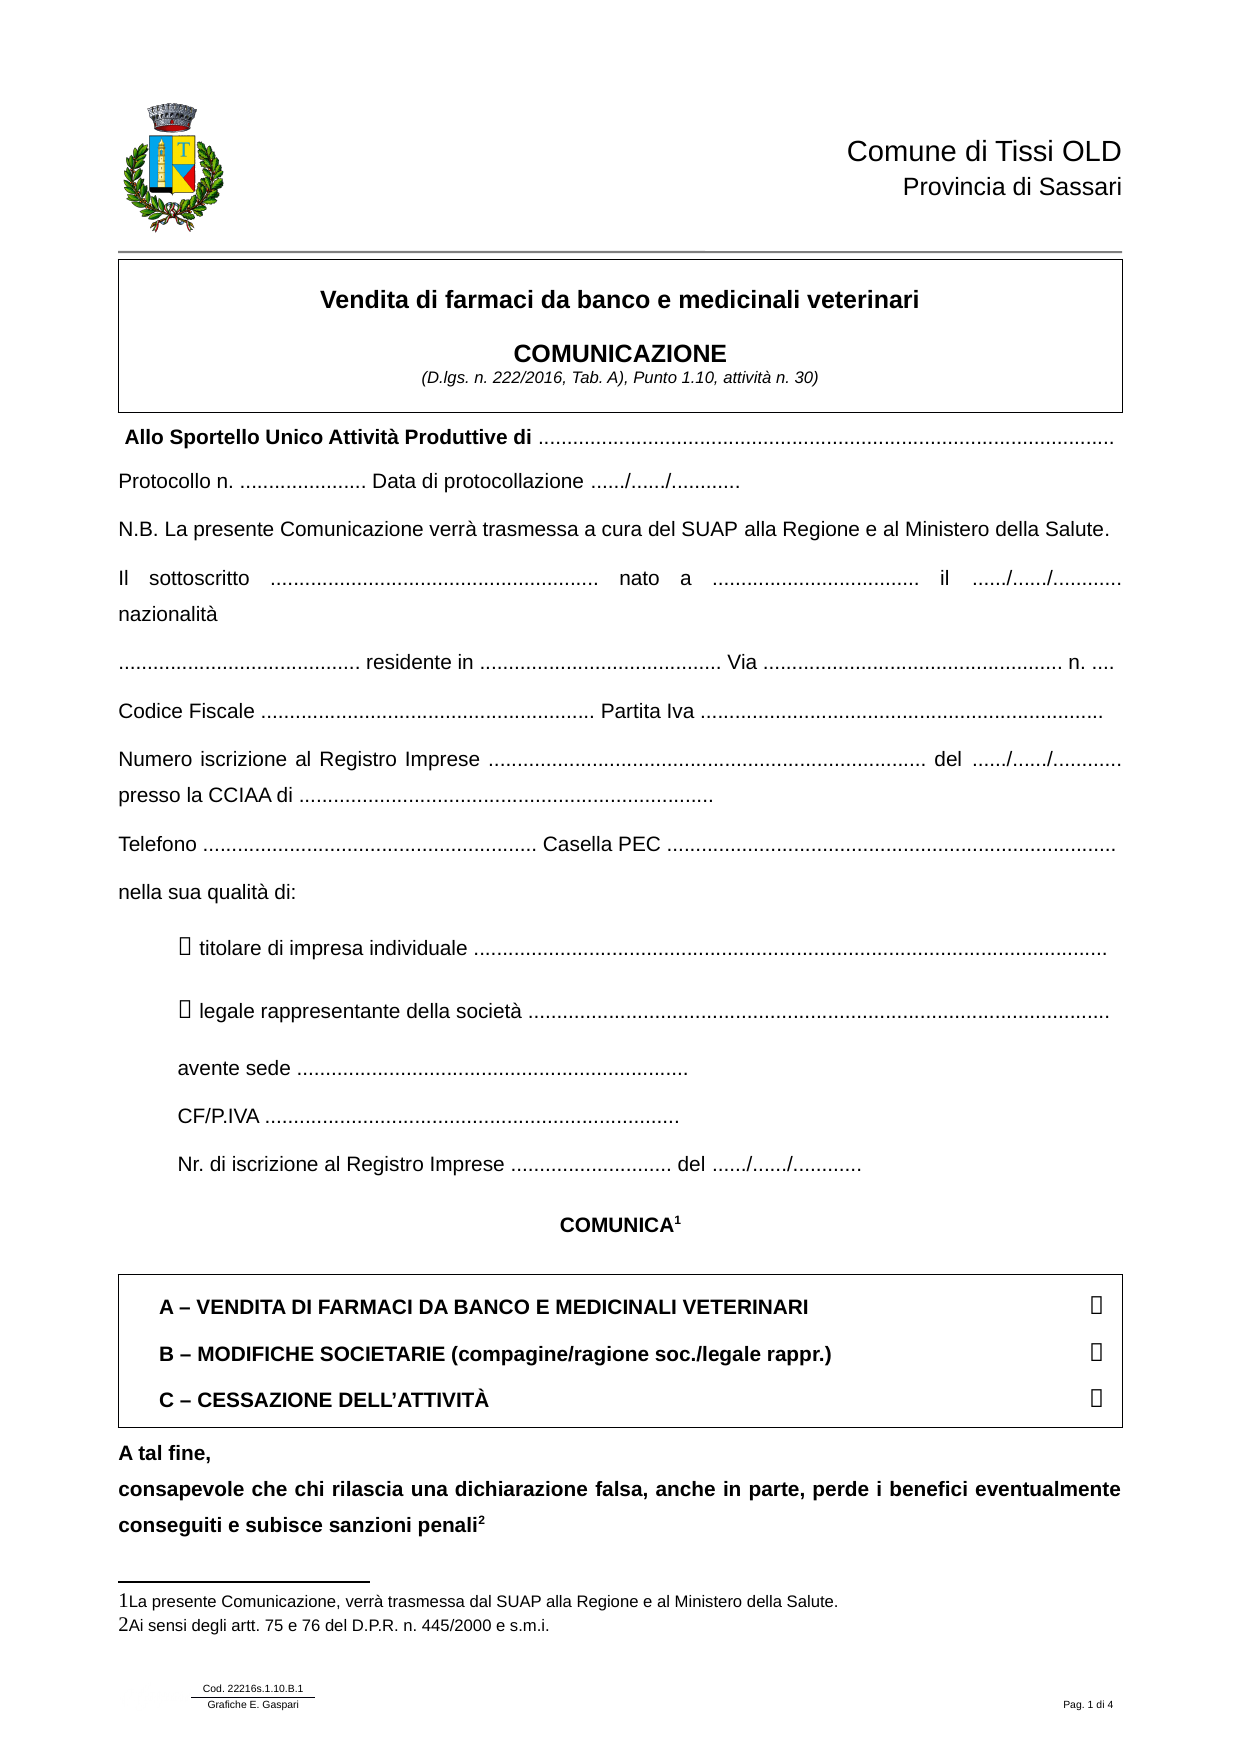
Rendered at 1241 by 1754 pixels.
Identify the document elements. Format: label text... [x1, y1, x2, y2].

text Il sottoscritto ......................................................... nato a .................................... il ....../....../............ nazionalità [118, 566, 1122, 626]
text Comune di Tissi OLD [224, 134, 1122, 167]
text avente sede .................................................................... [177, 1055, 1122, 1079]
text Numero iscrizione al Registro Imprese ............................................................................ del ....../....../............ presso la CCIAA di ........................................................................ [118, 747, 1122, 807]
text Telefono .......................................................... Casella PEC .............................................................................. [118, 831, 1122, 855]
text La presente Comunicazione, verrà trasmessa dal SUAP alla Regione e al Ministero della Salute. [118, 1588, 1122, 1612]
text A tal fine, [118, 1441, 1122, 1465]
text Ai sensi degli artt. 75 e 76 del D.P.R. n. 445/2000 e s.m.i. [118, 1612, 1122, 1636]
text  titolare di impresa individuale .............................................................................................................. [177, 928, 1122, 962]
text nella sua qualità di: [118, 880, 1122, 904]
table_header Vendita di farmaci da banco e medicinali veterinari COMUNICAZIONE (D.lgs. n. 222/2016, Tab. A), Punto 1.10, attività n. 30) [119, 260, 1122, 412]
text Protocollo n. ...................... Data di protocollazione ....../....../............ [118, 469, 1122, 493]
text N.B. La presente Comunicazione verrà trasmessa a cura del SUAP alla Regione e al Ministero della Salute. [118, 517, 1122, 541]
text .......................................... residente in .......................................... Via .................................................... n. .... [118, 650, 1122, 674]
text consapevole che chi rilascia una dichiarazione falsa, anche in parte, perde i benefici eventualmente conseguiti e subisce sanzioni penali [118, 1477, 1122, 1537]
text Codice Fiscale .......................................................... Partita Iva ...................................................................... [118, 698, 1122, 722]
text Nr. di iscrizione al Registro Imprese ............................ del ....../....../............ [177, 1152, 1122, 1176]
table_header A – VENDITA DI FARMACI DA BANCO E MEDICINALI VETERINARI  B – MODIFICHE SOCIETARIE (compagine/ragione soc./legale rappr.)  C – CESSAZIONE DELL’ATTIVITÀ  [119, 1275, 1122, 1427]
picture [122, 103, 224, 234]
text CF/P.IVA ........................................................................ [177, 1104, 1122, 1128]
text Allo Sportello Unico Attività Produttive di .................................................................................................... [118, 425, 1122, 449]
text  legale rappresentante della società ..................................................................................................... [177, 992, 1122, 1026]
text Provincia di Sassari [224, 172, 1122, 201]
text COMUNICA [118, 1213, 1122, 1237]
